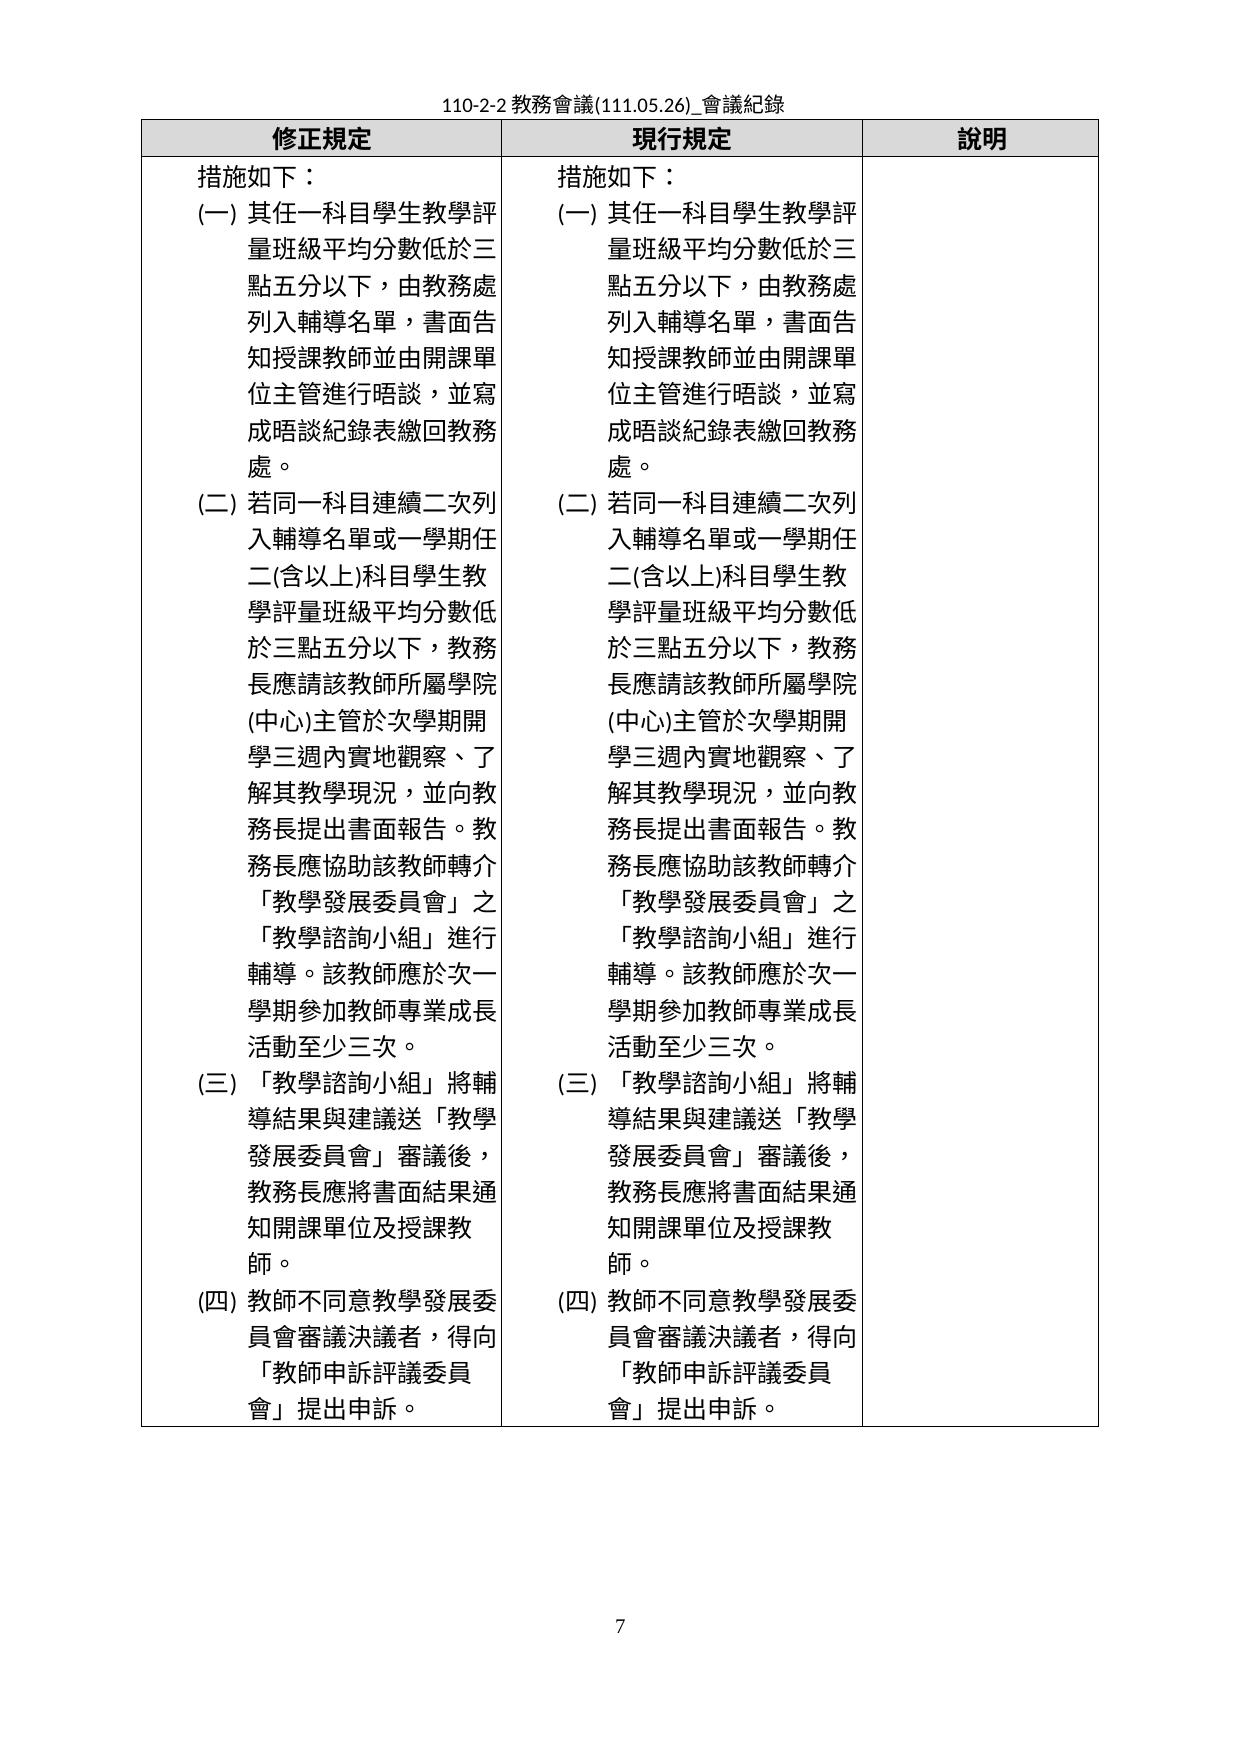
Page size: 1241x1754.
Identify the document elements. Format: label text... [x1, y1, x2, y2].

table_cell [863, 157, 1098, 1426]
table_cell 措施如下： (一) 其任一科目學生教學評量班級平均分數低於三點五分以下，由教務處列入輔導名單，書面告知授課教師並由開課單位主管進行晤談，並寫成晤談紀錄表繳回教務處。 (二) 若同一科目連續二次列入輔導名單或一學期任二(含以上)科目學生教學評量班級平均分數低於三點五分以下，教務長應請該教師所屬學院(中心)主管於次學期開學三週內實地觀察、了解其教學現況，並向教務長提出書面報告。教務長應協助該教師轉介「教學發展委員會」之「教學諮詢小組」進行輔導。該教師應於次一學期參加教師專業成長活動至少三次。 (三) 「教學諮詢小組」將輔導結果與建議送「教學發展委員會」審議後，教務長應將書面結果通知開課單位及授課教師。 (四) 教師不同意教學發展委員會審議決議者，得向「教師申訴評議委員會」提出申訴。 [502, 157, 862, 1426]
table_header 說明 [863, 120, 1098, 156]
table_header 現行規定 [502, 120, 862, 156]
table_cell 措施如下： (一) 其任一科目學生教學評量班級平均分數低於三點五分以下，由教務處列入輔導名單，書面告知授課教師並由開課單位主管進行晤談，並寫成晤談紀錄表繳回教務處。 (二) 若同一科目連續二次列入輔導名單或一學期任二(含以上)科目學生教學評量班級平均分數低於三點五分以下，教務長應請該教師所屬學院(中心)主管於次學期開學三週內實地觀察、了解其教學現況，並向教務長提出書面報告。教務長應協助該教師轉介「教學發展委員會」之「教學諮詢小組」進行輔導。該教師應於次一學期參加教師專業成長活動至少三次。 (三) 「教學諮詢小組」將輔導結果與建議送「教學發展委員會」審議後，教務長應將書面結果通知開課單位及授課教師。 (四) 教師不同意教學發展委員會審議決議者，得向「教師申訴評議委員會」提出申訴。 [142, 157, 501, 1426]
table_header 修正規定 [142, 120, 501, 156]
